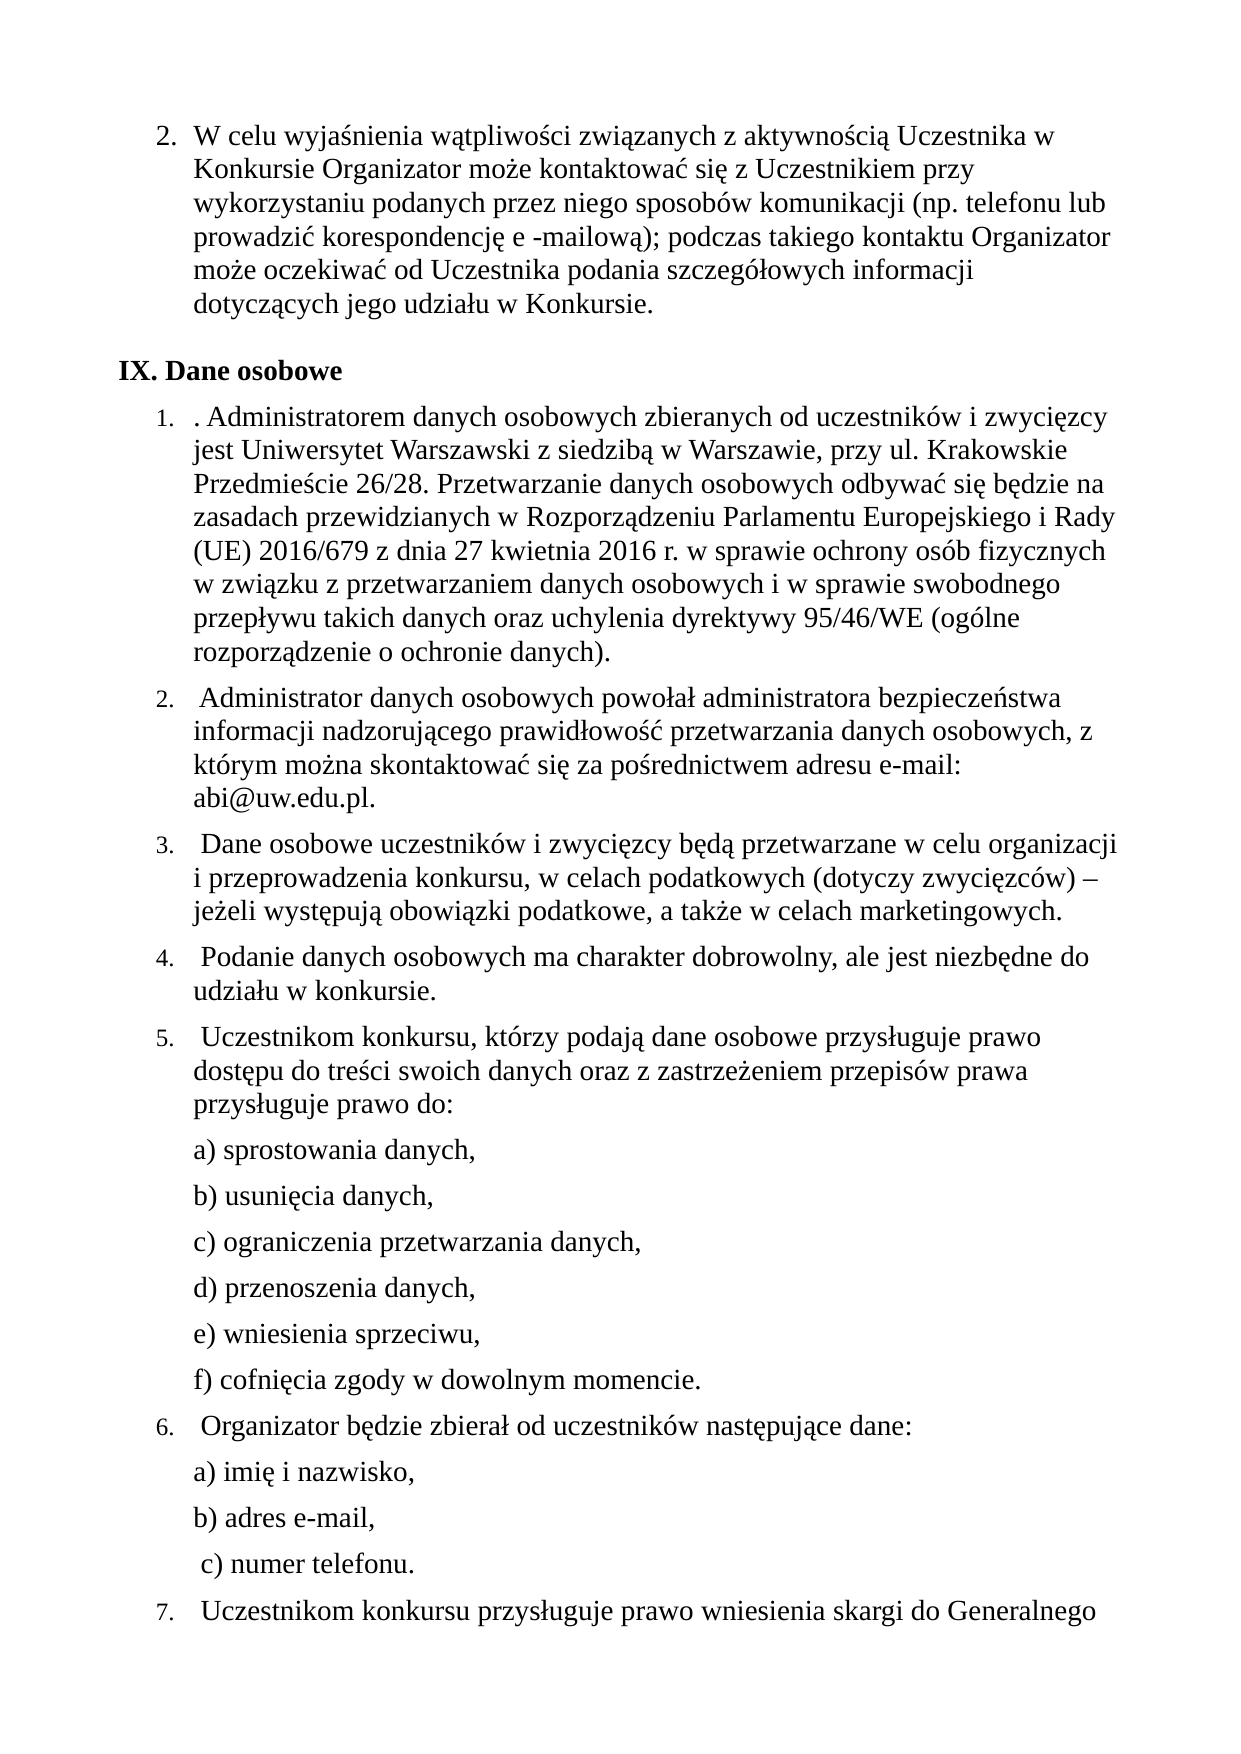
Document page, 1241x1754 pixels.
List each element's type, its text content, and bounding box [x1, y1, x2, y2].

list Organizator będzie zbierał od uczestników następujące dane: [156, 1408, 1122, 1442]
list Dane osobowe uczestników i zwycięzcy będą przetwarzane w celu organizacji i przeprowadzenia konkursu, w celach podatkowych (dotyczy zwycięzców) – jeżeli występują obowiązki podatkowe, a także w celach marketingowych. [156, 826, 1122, 927]
list c) numer telefonu. [156, 1547, 1122, 1580]
list f) cofnięcia zgody w dowolnym momencie. [156, 1362, 1122, 1396]
list W celu wyjaśnienia wątpliwości związanych z aktywnością Uczestnika w Konkursie Organizator może kontaktować się z Uczestnikiem przy wykorzystaniu podanych przez niego sposobów komunikacji (np. telefonu lub prowadzić korespondencję e -mailową); podczas takiego kontaktu Organizator może oczekiwać od Uczestnika podania szczegółowych informacji dotyczących jego udziału w Konkursie. [156, 118, 1122, 319]
list Administrator danych osobowych powołał administratora bezpieczeństwa informacji nadzorującego prawidłowość przetwarzania danych osobowych, z którym można skontaktować się za pośrednictwem adresu e-mail: abi@uw.edu.pl. [156, 680, 1122, 814]
list . Administratorem danych osobowych zbieranych od uczestników i zwycięzcy jest Uniwersytet Warszawski z siedzibą w Warszawie, przy ul. Krakowskie Przedmieście 26/28. Przetwarzanie danych osobowych odbywać się będzie na zasadach przewidzianych w Rozporządzeniu Parlamentu Europejskiego i Rady (UE) 2016/679 z dnia 27 kwietnia 2016 r. w sprawie ochrony osób fizycznych w związku z przetwarzaniem danych osobowych i w sprawie swobodnego przepływu takich danych oraz uchylenia dyrektywy 95/46/WE (ogólne rozporządzenie o ochronie danych). [156, 399, 1122, 667]
list Uczestnikom konkursu, którzy podają dane osobowe przysługuje prawo dostępu do treści swoich danych oraz z zastrzeżeniem przepisów prawa przysługuje prawo do: [156, 1019, 1122, 1120]
list a) sprostowania danych, [156, 1132, 1122, 1166]
list d) przenoszenia danych, [156, 1270, 1122, 1304]
text IX. Dane osobowe [118, 353, 1122, 386]
list c) ograniczenia przetwarzania danych, [156, 1224, 1122, 1258]
list Podanie danych osobowych ma charakter dobrowolny, ale jest niezbędne do udziału w konkursie. [156, 939, 1122, 1007]
list b) adres e-mail, [156, 1501, 1122, 1534]
list Uczestnikom konkursu przysługuje prawo wniesienia skargi do Generalnego [156, 1593, 1122, 1626]
list b) usunięcia danych, [156, 1178, 1122, 1212]
list e) wniesienia sprzeciwu, [156, 1316, 1122, 1350]
list a) imię i nazwisko, [156, 1454, 1122, 1488]
